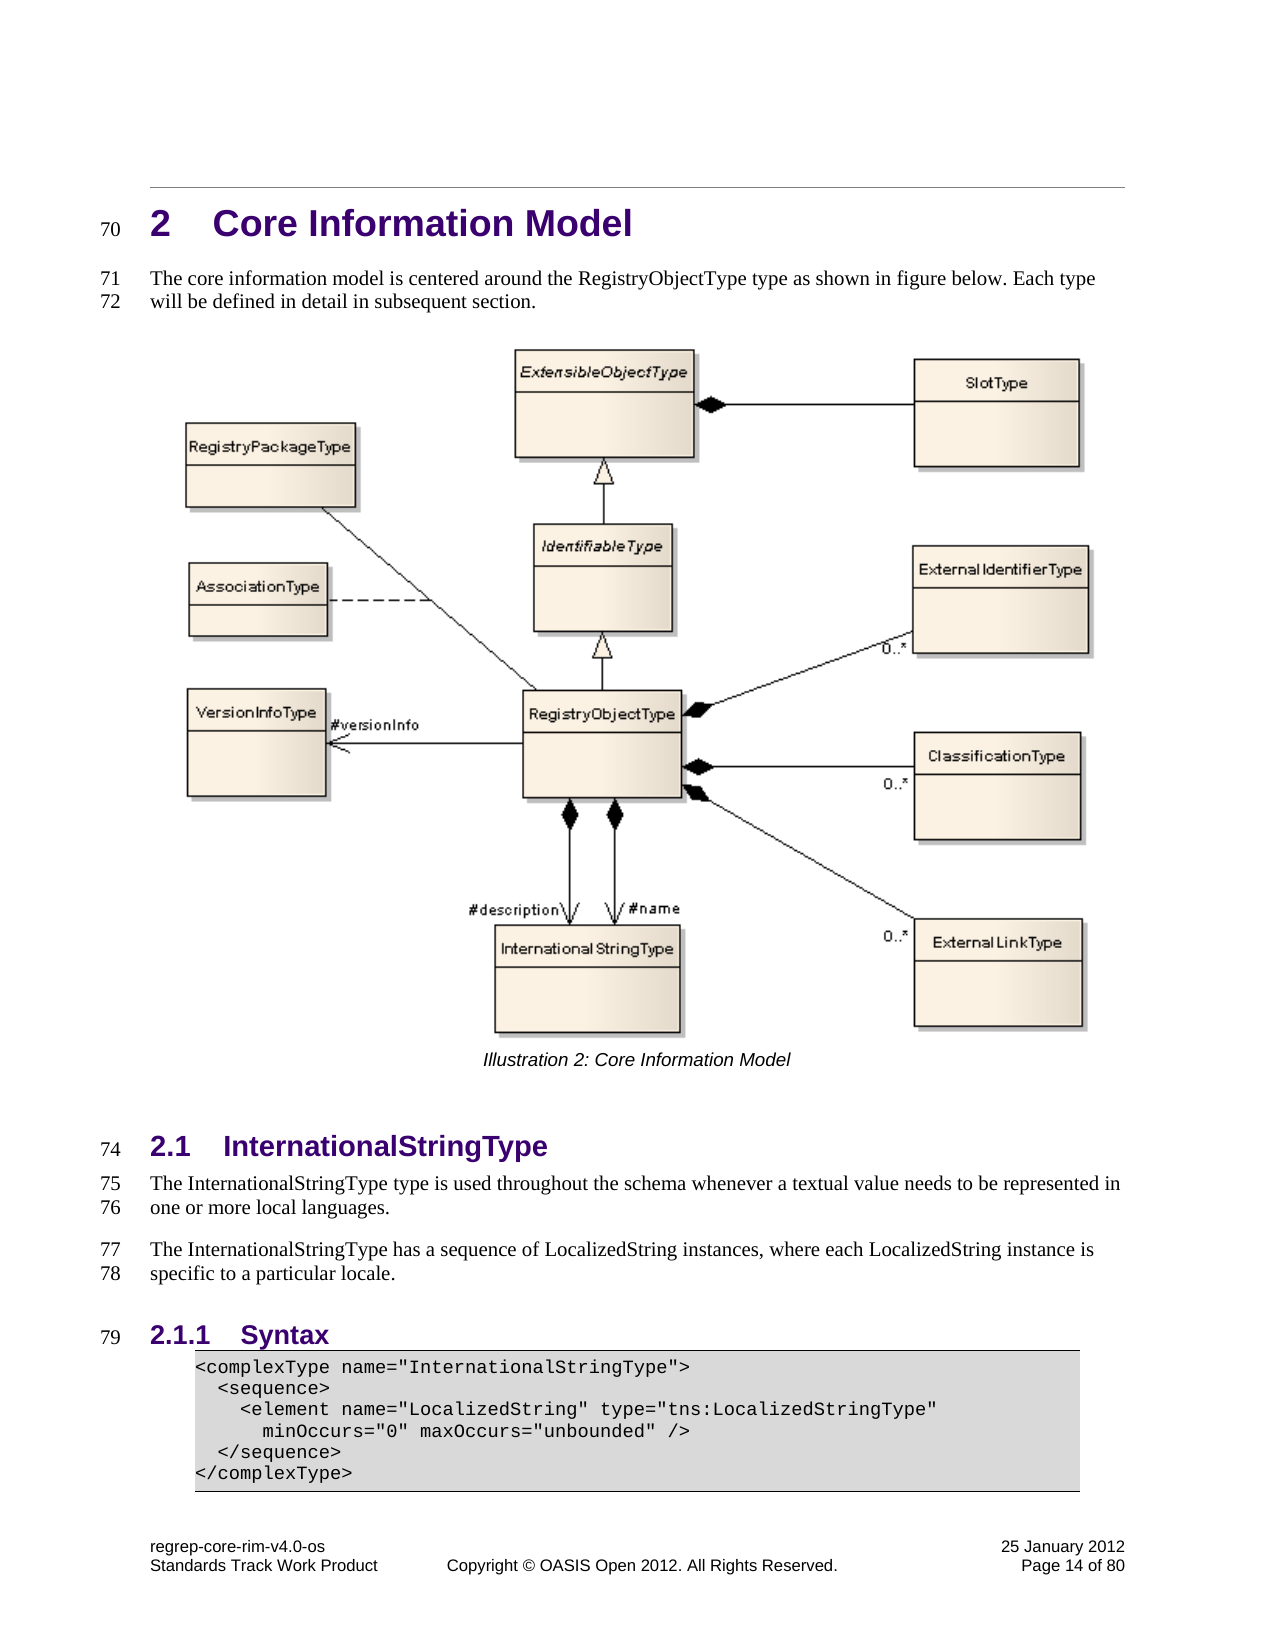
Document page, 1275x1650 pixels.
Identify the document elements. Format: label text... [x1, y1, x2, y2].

text </complexType> [195, 1457, 1080, 1491]
text The core information model is centered around the RegistryObjectType type as shown in figure below. Each type will be defined in detail in subsequent section. [150, 265, 1125, 313]
text Illustration 2: Core Information Model [170, 1049, 1105, 1071]
picture [170, 335, 1105, 1049]
text <sequence> [195, 1372, 1080, 1393]
text </sequence> [195, 1435, 1080, 1457]
text <element name="LocalizedString" type="tns:LocalizedStringType" [195, 1393, 1080, 1414]
text <complexType name="InternationalStringType"> [195, 1351, 1080, 1372]
subtitle Syntax [150, 1319, 1125, 1350]
text minOccurs="0" maxOccurs="unbounded" /> [195, 1414, 1080, 1435]
text The InternationalStringType type is used throughout the schema whenever a textual value needs to be represented in one or more local languages. [150, 1171, 1125, 1219]
text The InternationalStringType has a sequence of LocalizedString instances, where each LocalizedString instance is specific to a particular locale. [150, 1237, 1125, 1285]
subtitle Core Information Model [150, 188, 1125, 244]
subtitle InternationalStringType [150, 1128, 1125, 1162]
